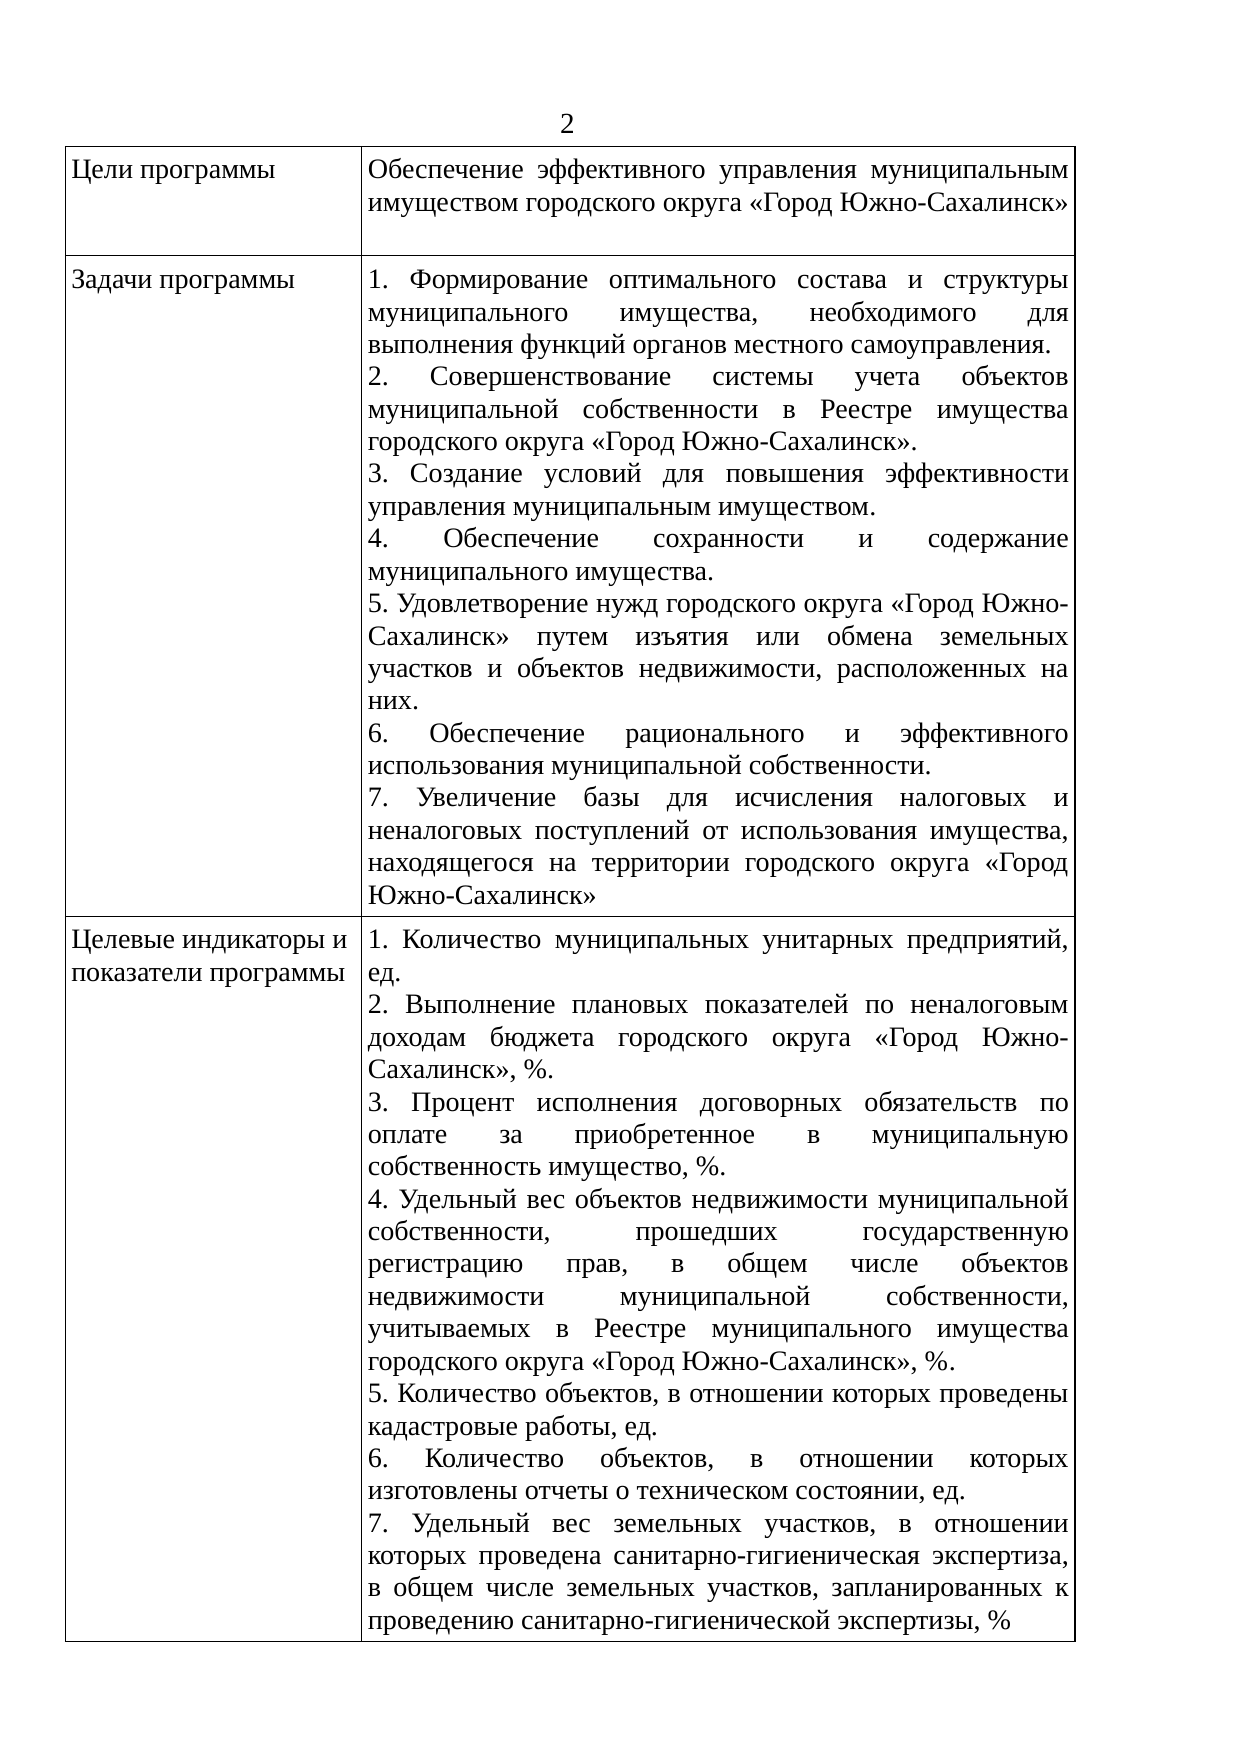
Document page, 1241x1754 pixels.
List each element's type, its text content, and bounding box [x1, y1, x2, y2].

table_cell Обеспечение эффективного управления муниципальным имуществом городского округа «Город Южно-Сахалинск» [362, 147, 1074, 255]
table_cell 1. Количество муниципальных унитарных предприятий, ед. 2. Выполнение плановых показателей по неналоговым доходам бюджета городского округа «Город Южно-Сахалинск», %. 3. Процент исполнения договорных обязательств по оплате за приобретенное в муниципальную собственность имущество, %. 4. Удельный вес объектов недвижимости муниципальной собственности, прошедших государственную регистрацию прав, в общем числе объектов недвижимости муниципальной собственности, учитываемых в Реестре муниципального имущества городского округа «Город Южно-Сахалинск», %. 5. Количество объектов, в отношении которых проведены кадастровые работы, ед. 6. Количество объектов, в отношении которых изготовлены отчеты о техническом состоянии, ед. 7. Удельный вес земельных участков, в отношении которых проведена санитарно-гигиеническая экспертиза, в общем числе земельных участков, запланированных к проведению санитарно-гигиенической экспертизы, % [362, 917, 1074, 1641]
table_cell Целевые индикаторы и показатели программы [66, 917, 361, 1641]
table_cell 1. Формирование оптимального состава и структуры муниципального имущества, необходимого для выполнения функций органов местного самоуправления. 2. Совершенствование системы учета объектов муниципальной собственности в Реестре имущества городского округа «Город Южно-Сахалинск». 3. Создание условий для повышения эффективности управления муниципальным имуществом. 4. Обеспечение сохранности и содержание муниципального имущества. 5. Удовлетворение нужд городского округа «Город Южно-Сахалинск» путем изъятия или обмена земельных участков и объектов недвижимости, расположенных на них. 6. Обеспечение рационального и эффективного использования муниципальной собственности. 7. Увеличение базы для исчисления налоговых и неналоговых поступлений от использования имущества, находящегося на территории городского округа «Город Южно-Сахалинск» [362, 256, 1074, 916]
table_cell Цели программы [66, 147, 361, 255]
table_cell Задачи программы [66, 256, 361, 916]
